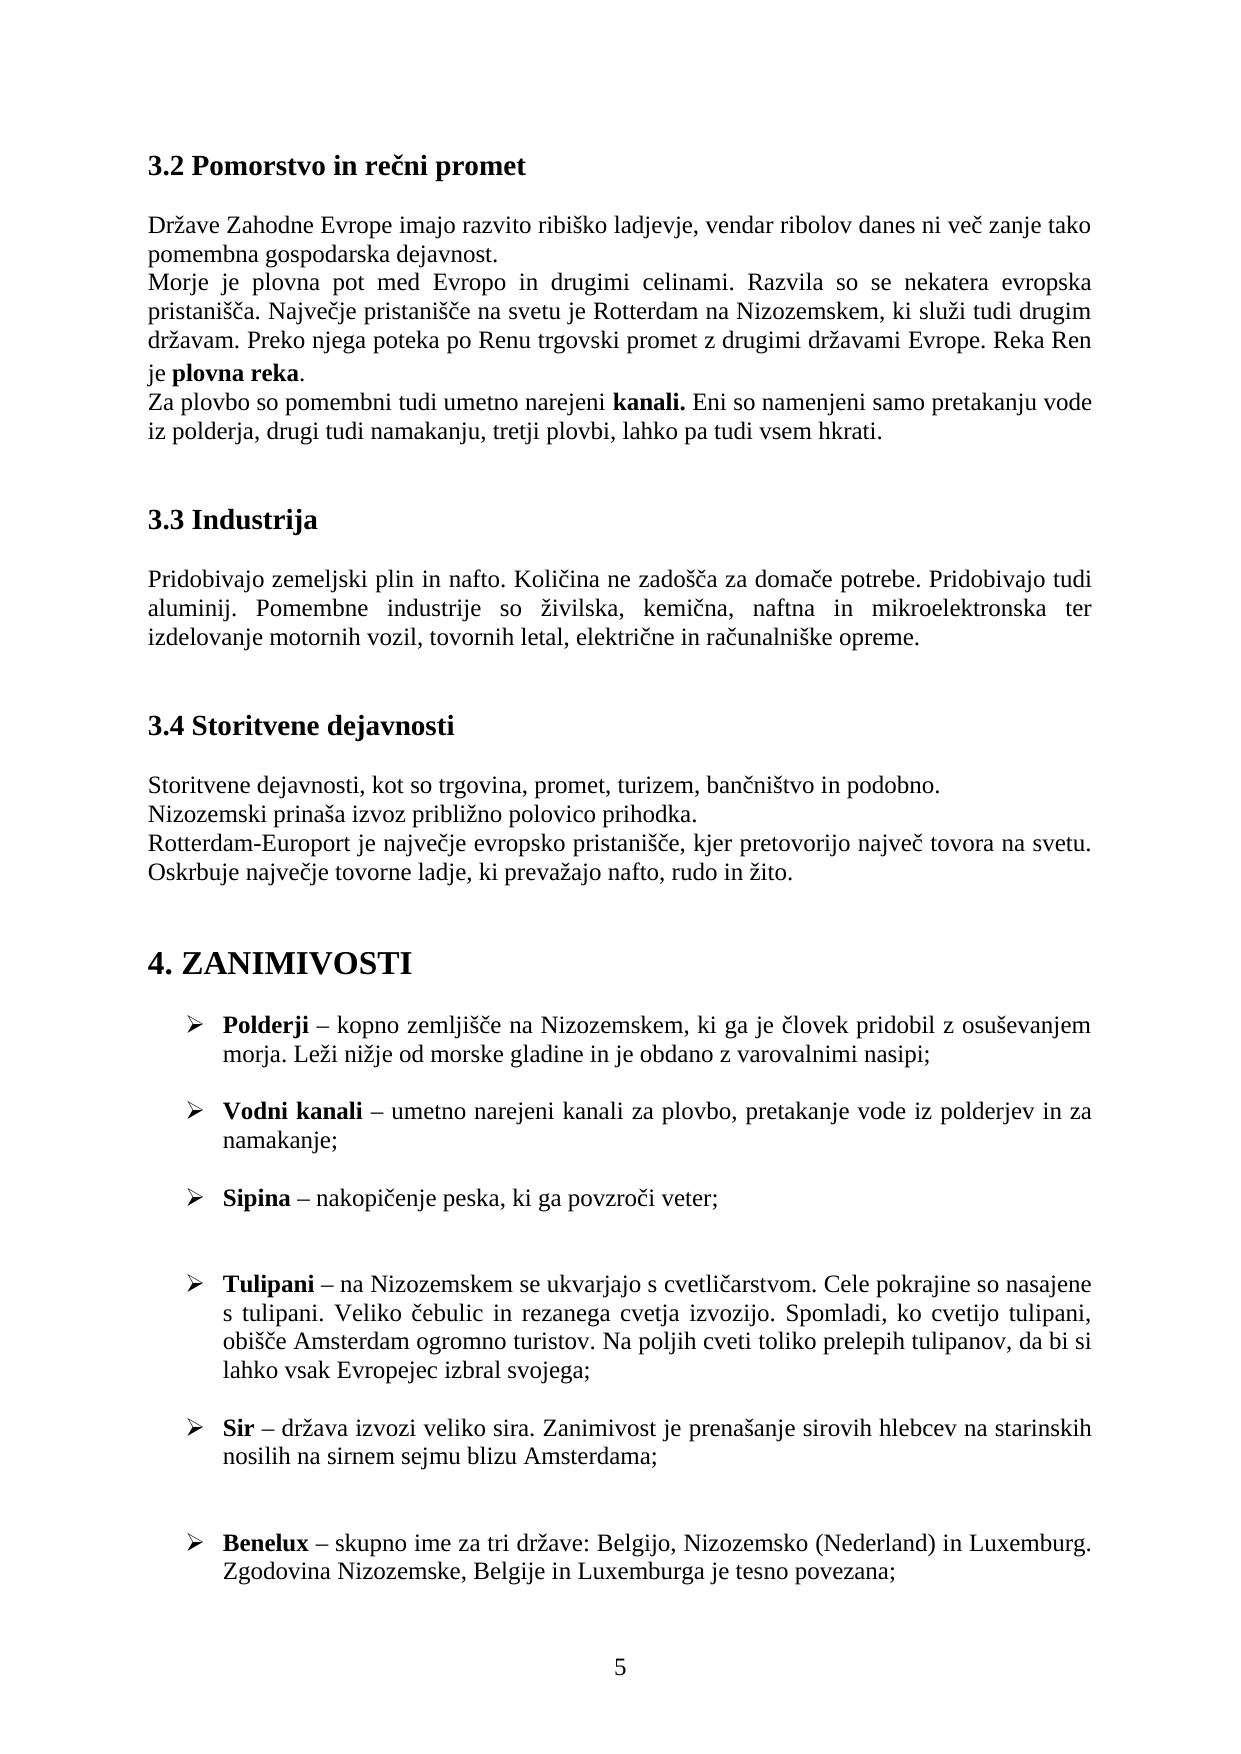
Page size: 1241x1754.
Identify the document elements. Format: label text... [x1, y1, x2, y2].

text Pridobivajo zemeljski plin in nafto. Količina ne zadošča za domače potrebe. Pridobivajo tudi aluminij. Pomembne industrije so živilska, kemična, naftna in mikroelektronska ter izdelovanje motornih vozil, tovornih letal, električne in računalniške opreme. [148, 564, 1093, 651]
text Morje je plovna pot med Evropo in drugimi celinami. Razvila so se nekatera evropska pristanišča. Največje pristanišče na svetu je Rotterdam na Nizozemskem, ki služi tudi drugim državam. Preko njega poteka po Renu trgovski promet z drugimi državami Evrope. Reka Ren je plovna reka. [148, 267, 1093, 387]
list Benelux – skupno ime za tri države: Belgijo, Nizozemsko (Nederland) in Luxemburg. Zgodovina Nizozemske, Belgije in Luxemburga je tesno povezana; [185, 1528, 1093, 1585]
text Za plovbo so pomembni tudi umetno narejeni kanali. Eni so namenjeni samo pretakanju vode iz polderja, drugi tudi namakanju, tretji plovbi, lahko pa tudi vsem hkrati. [148, 387, 1093, 445]
text Nizozemski prinaša izvoz približno polovico prihodka. [148, 799, 1093, 828]
list Vodni kanali – umetno narejeni kanali za plovbo, pretakanje vode iz polderjev in za namakanje; [185, 1096, 1093, 1154]
text 4. ZANIMIVOSTI [148, 943, 1093, 981]
list Tulipani – na Nizozemskem se ukvarjajo s cvetličarstvom. Cele pokrajine so nasajene s tulipani. Veliko čebulic in rezanega cvetja izvozijo. Spomladi, ko cvetijo tulipani, obišče Amsterdam ogromno turistov. Na poljih cveti toliko prelepih tulipanov, da bi si lahko vsak Evropejec izbral svojega; [185, 1269, 1093, 1384]
text Rotterdam-Europort je največje evropsko pristanišče, kjer pretovorijo največ tovora na svetu. Oskrbuje največje tovorne ladje, ki prevažajo nafto, rudo in žito. [148, 828, 1093, 886]
text Storitvene dejavnosti, kot so trgovina, promet, turizem, bančništvo in podobno. [148, 771, 1093, 799]
list Sipina – nakopičenje peska, ki ga povzroči veter; [185, 1183, 1093, 1211]
text Države Zahodne Evrope imajo razvito ribiško ladjevje, vendar ribolov danes ni več zanje tako pomembna gospodarska dejavnost. [148, 210, 1093, 267]
text 3.2 Pomorstvo in rečni promet [148, 148, 1093, 181]
text 3.3 Industrija [148, 502, 1093, 536]
list Polderji – kopno zemljišče na Nizozemskem, ki ga je človek pridobil z osuševanjem morja. Leži nižje od morske gladine in je obdano z varovalnimi nasipi; [185, 1010, 1093, 1068]
list Sir – država izvozi veliko sira. Zanimivost je prenašanje sirovih hlebcev na starinskih nosilih na sirnem sejmu blizu Amsterdama; [185, 1413, 1093, 1470]
text 3.4 Storitvene dejavnosti [148, 708, 1093, 742]
